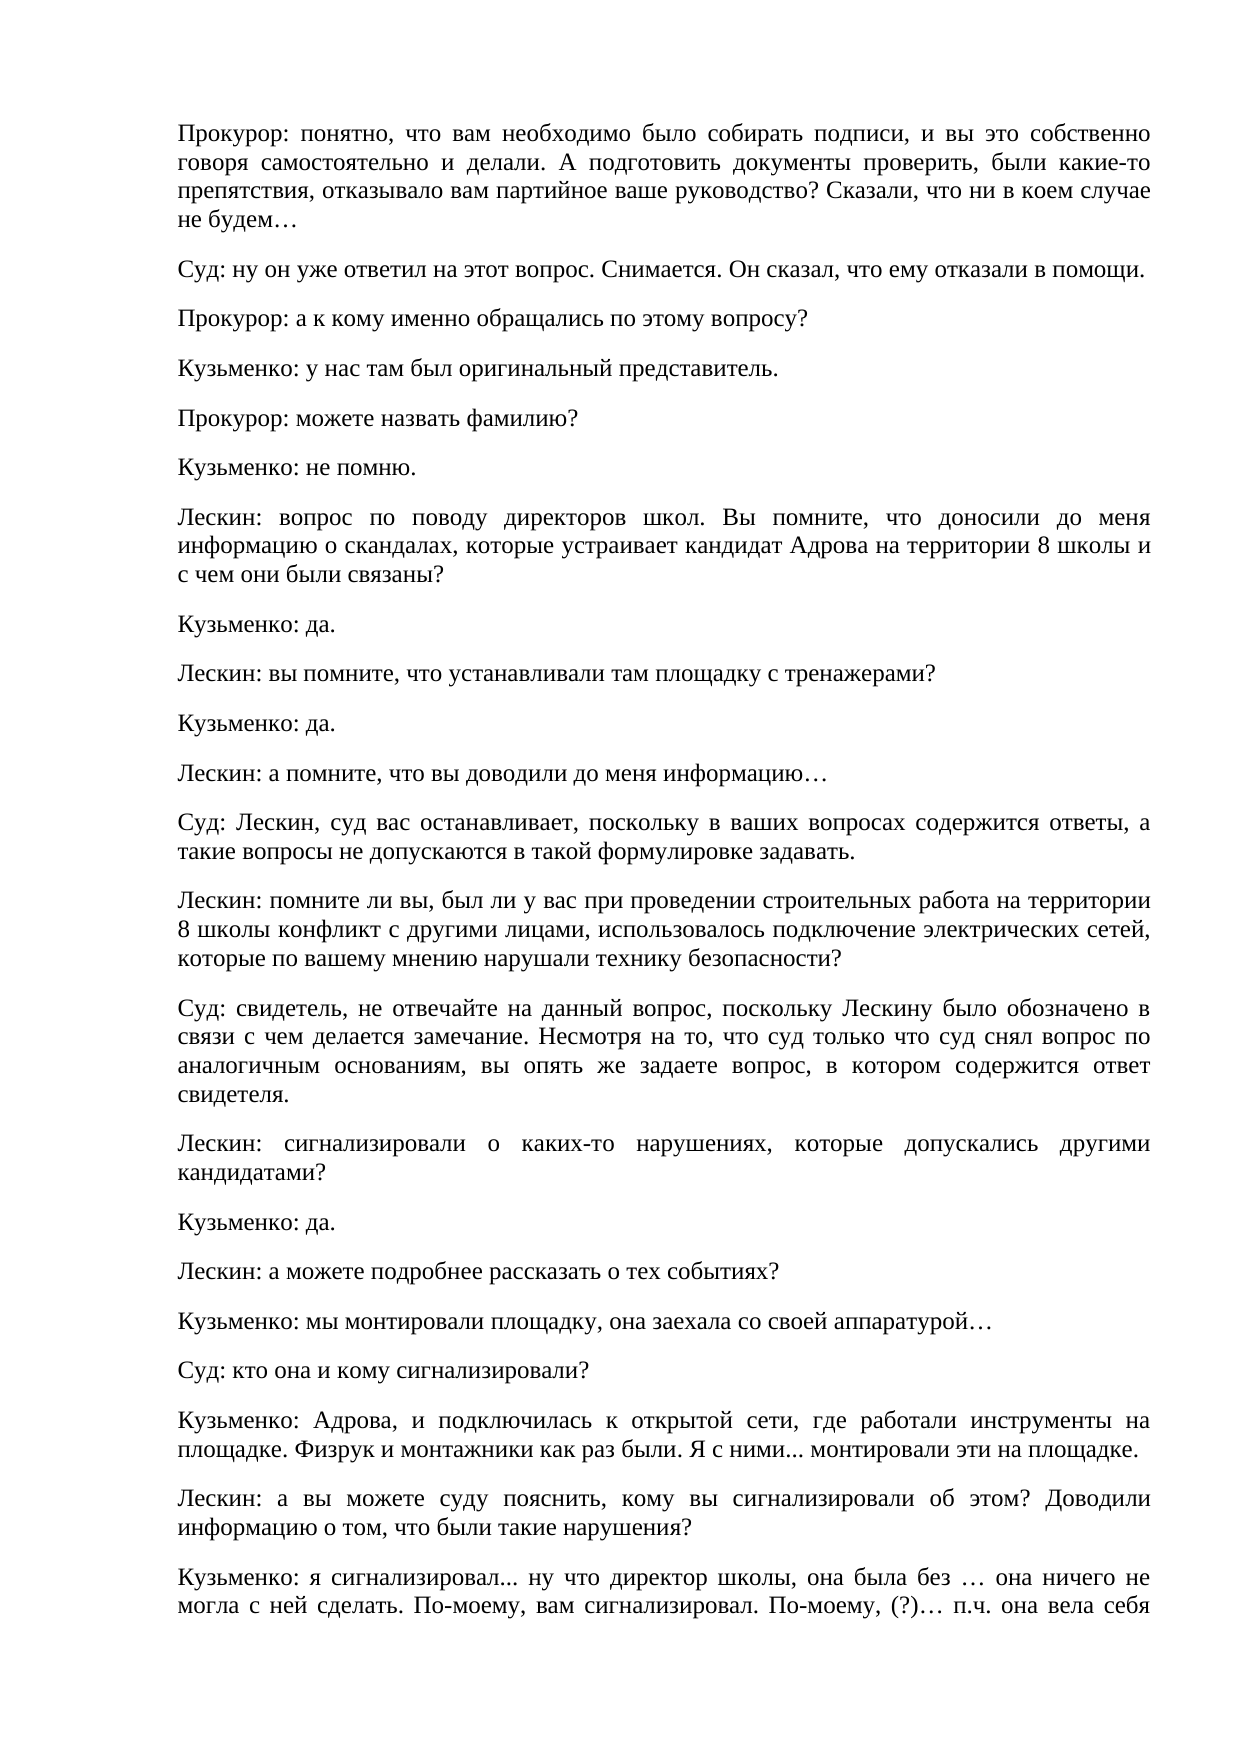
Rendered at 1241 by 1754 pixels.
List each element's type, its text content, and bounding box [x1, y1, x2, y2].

text Кузьменко: да. [177, 1207, 1152, 1236]
text Суд: ну он уже ответил на этот вопрос. Снимается. Он сказал, что ему отказали в помощи. [177, 254, 1152, 283]
text Кузьменко: не помню. [177, 452, 1152, 481]
text Прокурор: а к кому именно обращались по этому вопросу? [177, 303, 1152, 332]
text Лескин: вы помните, что устанавливали там площадку с тренажерами? [177, 658, 1152, 687]
text Лескин: а помните, что вы доводили до меня информацию… [177, 758, 1152, 786]
text Лескин: а можете подробнее рассказать о тех событиях? [177, 1256, 1152, 1285]
text Кузьменко: у нас там был оригинальный представитель. [177, 353, 1152, 382]
text Лескин: вопрос по поводу директоров школ. Вы помните, что доносили до меня информацию о скандалах, которые устраивает кандидат Адрова на территории 8 школы и с чем они были связаны? [177, 502, 1152, 588]
text Лескин: помните ли вы, был ли у вас при проведении строительных работа на территории 8 школы конфликт с другими лицами, использовалось подключение электрических сетей, которые по вашему мнению нарушали технику безопасности? [177, 886, 1152, 972]
text Лескин: а вы можете суду пояснить, кому вы сигнализировали об этом? Доводили информацию о том, что были такие нарушения? [177, 1483, 1152, 1541]
text Прокурор: можете назвать фамилию? [177, 403, 1152, 431]
text Лескин: сигнализировали о каких-то нарушениях, которые допускались другими кандидатами? [177, 1128, 1152, 1186]
text Кузьменко: да. [177, 609, 1152, 638]
text Суд: свидетель, не отвечайте на данный вопрос, поскольку Лескину было обозначено в связи с чем делается замечание. Несмотря на то, что суд только что суд снял вопрос по аналогичным основаниям, вы опять же задаете вопрос, в котором содержится ответ свидетеля. [177, 993, 1152, 1108]
text Прокурор: понятно, что вам необходимо было собирать подписи, и вы это собственно говоря самостоятельно и делали. А подготовить документы проверить, были какие-то препятствия, отказывало вам партийное ваше руководство? Сказали, что ни в коем случае не будем… [177, 118, 1152, 233]
text Суд: Лескин, суд вас останавливает, поскольку в ваших вопросах содержится ответы, а такие вопросы не допускаются в такой формулировке задавать. [177, 807, 1152, 865]
text Кузьменко: да. [177, 708, 1152, 737]
text Кузьменко: Адрова, и подключилась к открытой сети, где работали инструменты на площадке. Физрук и монтажники как раз были. Я с ними... монтировали эти на площадке. [177, 1405, 1152, 1463]
text Кузьменко: мы монтировали площадку, она заехала со своей аппаратурой… [177, 1306, 1152, 1335]
text Суд: кто она и кому сигнализировали? [177, 1356, 1152, 1384]
text Кузьменко: я сигнализировал... ну что директор школы, она была без … она ничего не могла с ней сделать. По-моему, вам сигнализировал. По-моему, (?)… п.ч. она вела себя [177, 1562, 1152, 1619]
